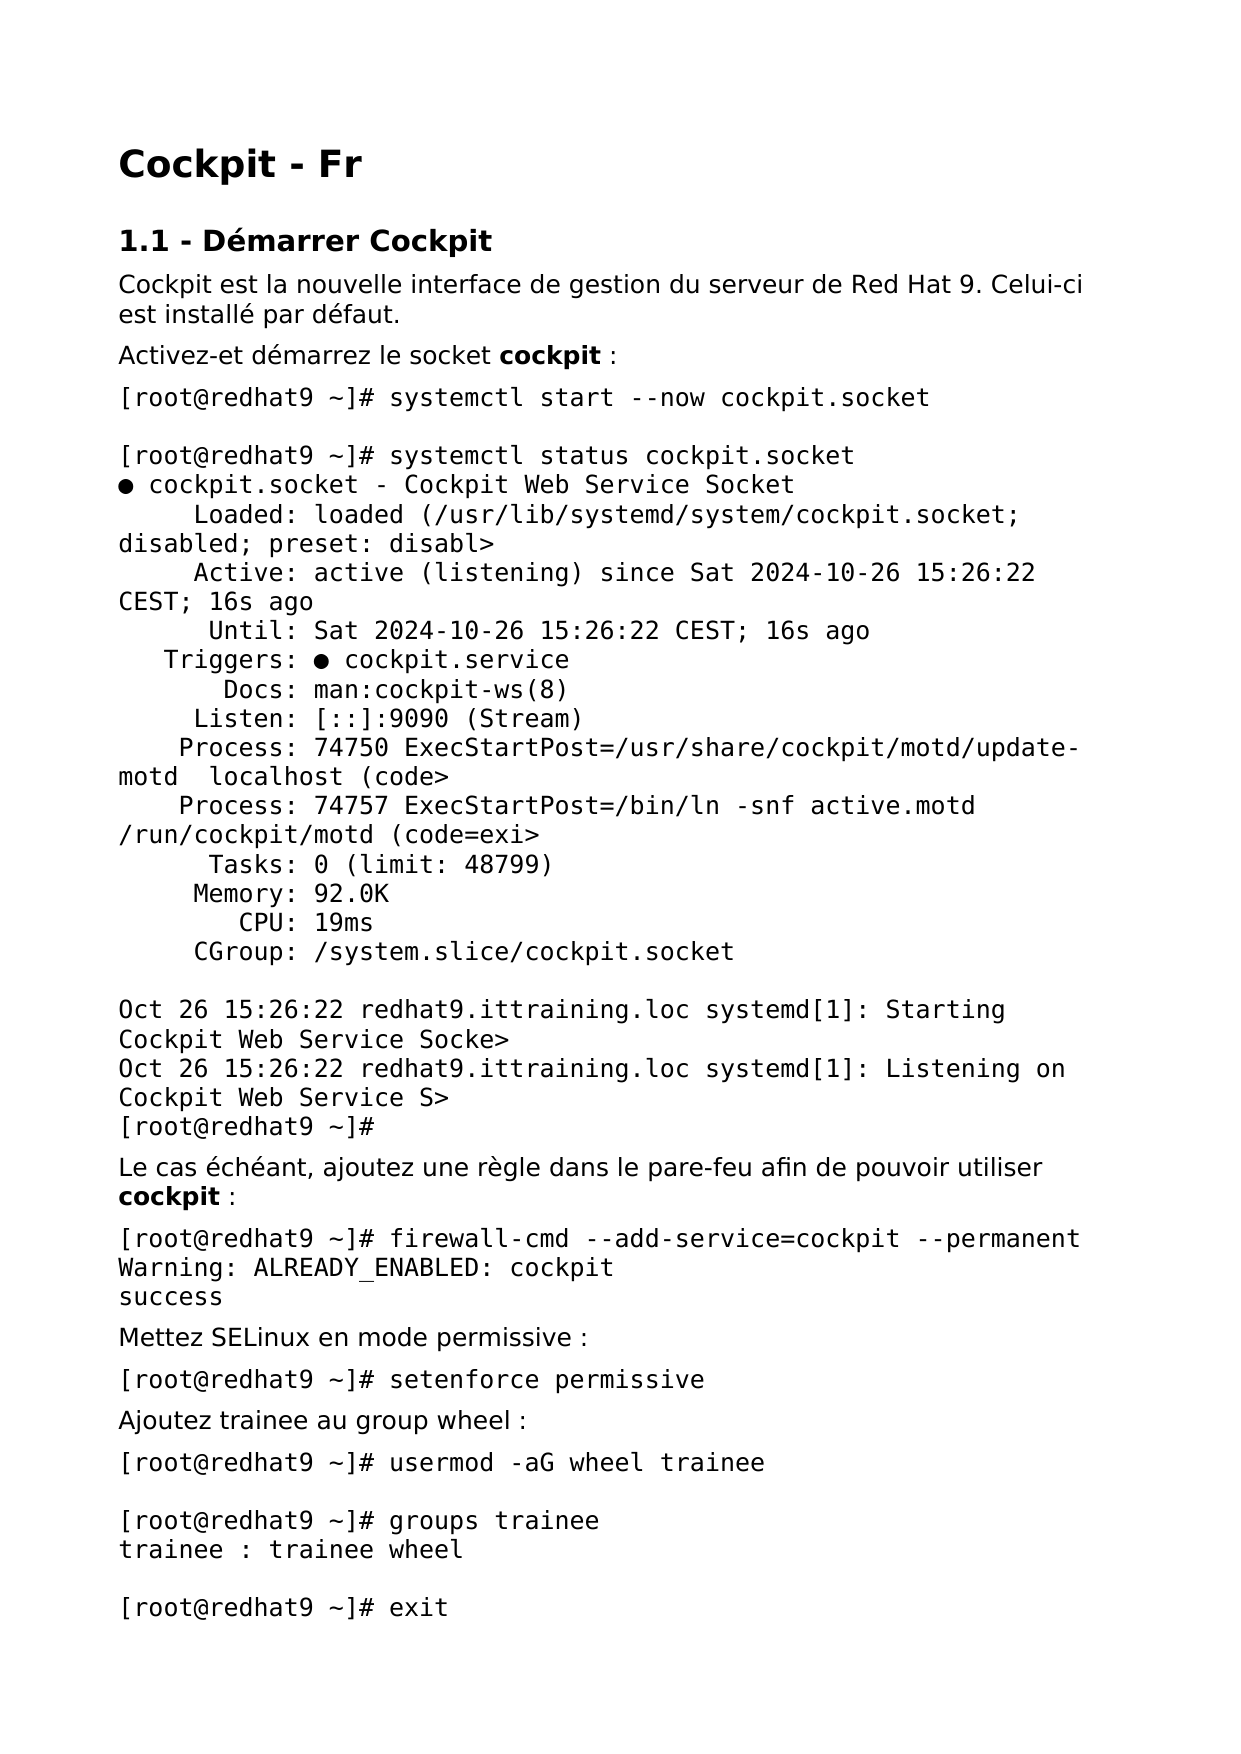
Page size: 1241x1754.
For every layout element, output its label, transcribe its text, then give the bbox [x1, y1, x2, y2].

text Le cas échéant, ajoutez une règle dans le pare-feu afin de pouvoir utiliser cockpit : [118, 1153, 1122, 1212]
text [root@redhat9 ~]# usermod -aG wheel trainee [root@redhat9 ~]# groups trainee trainee : trainee wheel [root@redhat9 ~]# exit [118, 1448, 1122, 1623]
text Activez-et démarrez le socket cockpit : [118, 342, 1122, 371]
subtitle Cockpit - Fr [118, 143, 1122, 187]
subtitle 1.1 - Démarrer Cockpit [118, 224, 1122, 258]
text Cockpit est la nouvelle interface de gestion du serveur de Red Hat 9. Celui-ci est installé par défaut. [118, 271, 1122, 329]
text [root@redhat9 ~]# setenforce permissive [118, 1365, 1122, 1394]
text [root@redhat9 ~]# systemctl start --now cockpit.socket [root@redhat9 ~]# systemctl status cockpit.socket ● cockpit.socket - Cockpit Web Service Socket Loaded: loaded (/usr/lib/systemd/system/cockpit.socket; disabled; preset: disabl> Active: active (listening) since Sat 2024-10-26 15:26:22 CEST; 16s ago Until: Sat 2024-10-26 15:26:22 CEST; 16s ago Triggers: ● cockpit.service Docs: man:cockpit-ws(8) Listen: [::]:9090 (Stream) Process: 74750 ExecStartPost=/usr/share/cockpit/motd/update-motd localhost (code> Process: 74757 ExecStartPost=/bin/ln -snf active.motd /run/cockpit/motd (code=exi> Tasks: 0 (limit: 48799) Memory: 92.0K CPU: 19ms CGroup: /system.slice/cockpit.socket Oct 26 15:26:22 redhat9.ittraining.loc systemd[1]: Starting Cockpit Web Service Socke> Oct 26 15:26:22 redhat9.ittraining.loc systemd[1]: Listening on Cockpit Web Service S> [root@redhat9 ~]# [118, 383, 1122, 1142]
text Ajoutez trainee au group wheel : [118, 1406, 1122, 1435]
text Mettez SELinux en mode permissive : [118, 1323, 1122, 1353]
text [root@redhat9 ~]# firewall-cmd --add-service=cockpit --permanent Warning: ALREADY_ENABLED: cockpit success [118, 1224, 1122, 1312]
